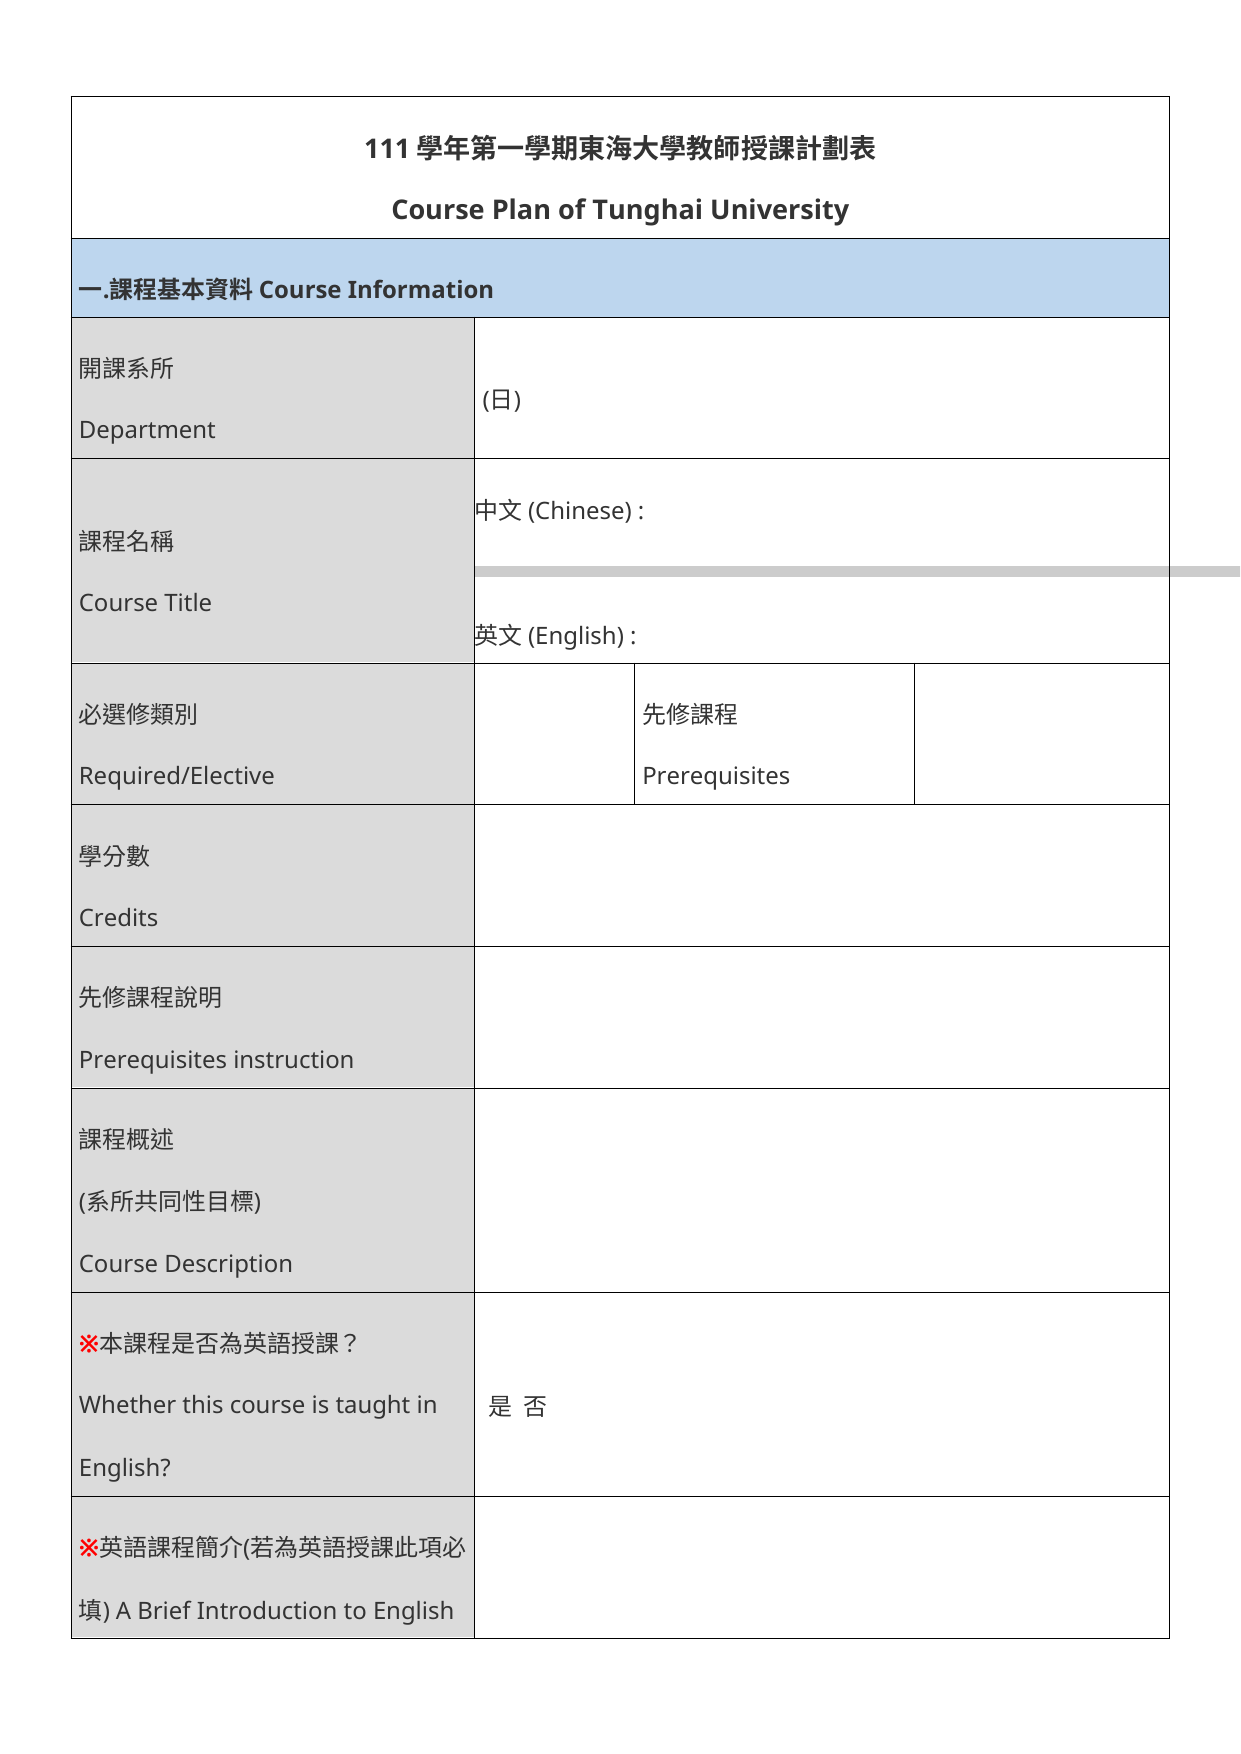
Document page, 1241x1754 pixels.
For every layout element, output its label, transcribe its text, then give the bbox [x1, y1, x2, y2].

table_cell 英文 (English) : [475, 577, 1169, 662]
table_header 111學年第一學期東海大學教師授課計劃表 Course Plan of Tunghai University [72, 97, 1169, 237]
table_cell 課程名稱 Course Title [72, 459, 474, 662]
table_cell (日) [475, 318, 1169, 458]
table_cell 課程概述 (系所共同性目標) Course Description [72, 1089, 474, 1292]
table_cell [475, 947, 1169, 1087]
table_cell ※本課程是否為英語授課？ Whether this course is taught in English? [72, 1293, 474, 1496]
table_cell [475, 805, 1169, 946]
table_cell 先修課程說明 Prerequisites instruction [72, 947, 474, 1087]
table_cell 一.課程基本資料 Course Information [72, 239, 1169, 317]
table_cell 學分數 Credits [72, 805, 474, 946]
table_cell 必選修類別 Required/Elective [72, 664, 474, 804]
table_cell 開課系所 Department [72, 318, 474, 458]
table_cell [475, 1089, 1169, 1292]
table_cell ※英語課程簡介(若為英語授課此項必填) A Brief Introduction to English [72, 1497, 474, 1637]
table_cell [475, 664, 634, 804]
table_cell 中文 (Chinese) : [475, 459, 1169, 566]
table_cell 先修課程 Prerequisites [635, 664, 914, 804]
table_cell 是 否 [475, 1293, 1169, 1496]
table_cell [475, 1497, 1169, 1637]
table_cell [915, 664, 1169, 804]
